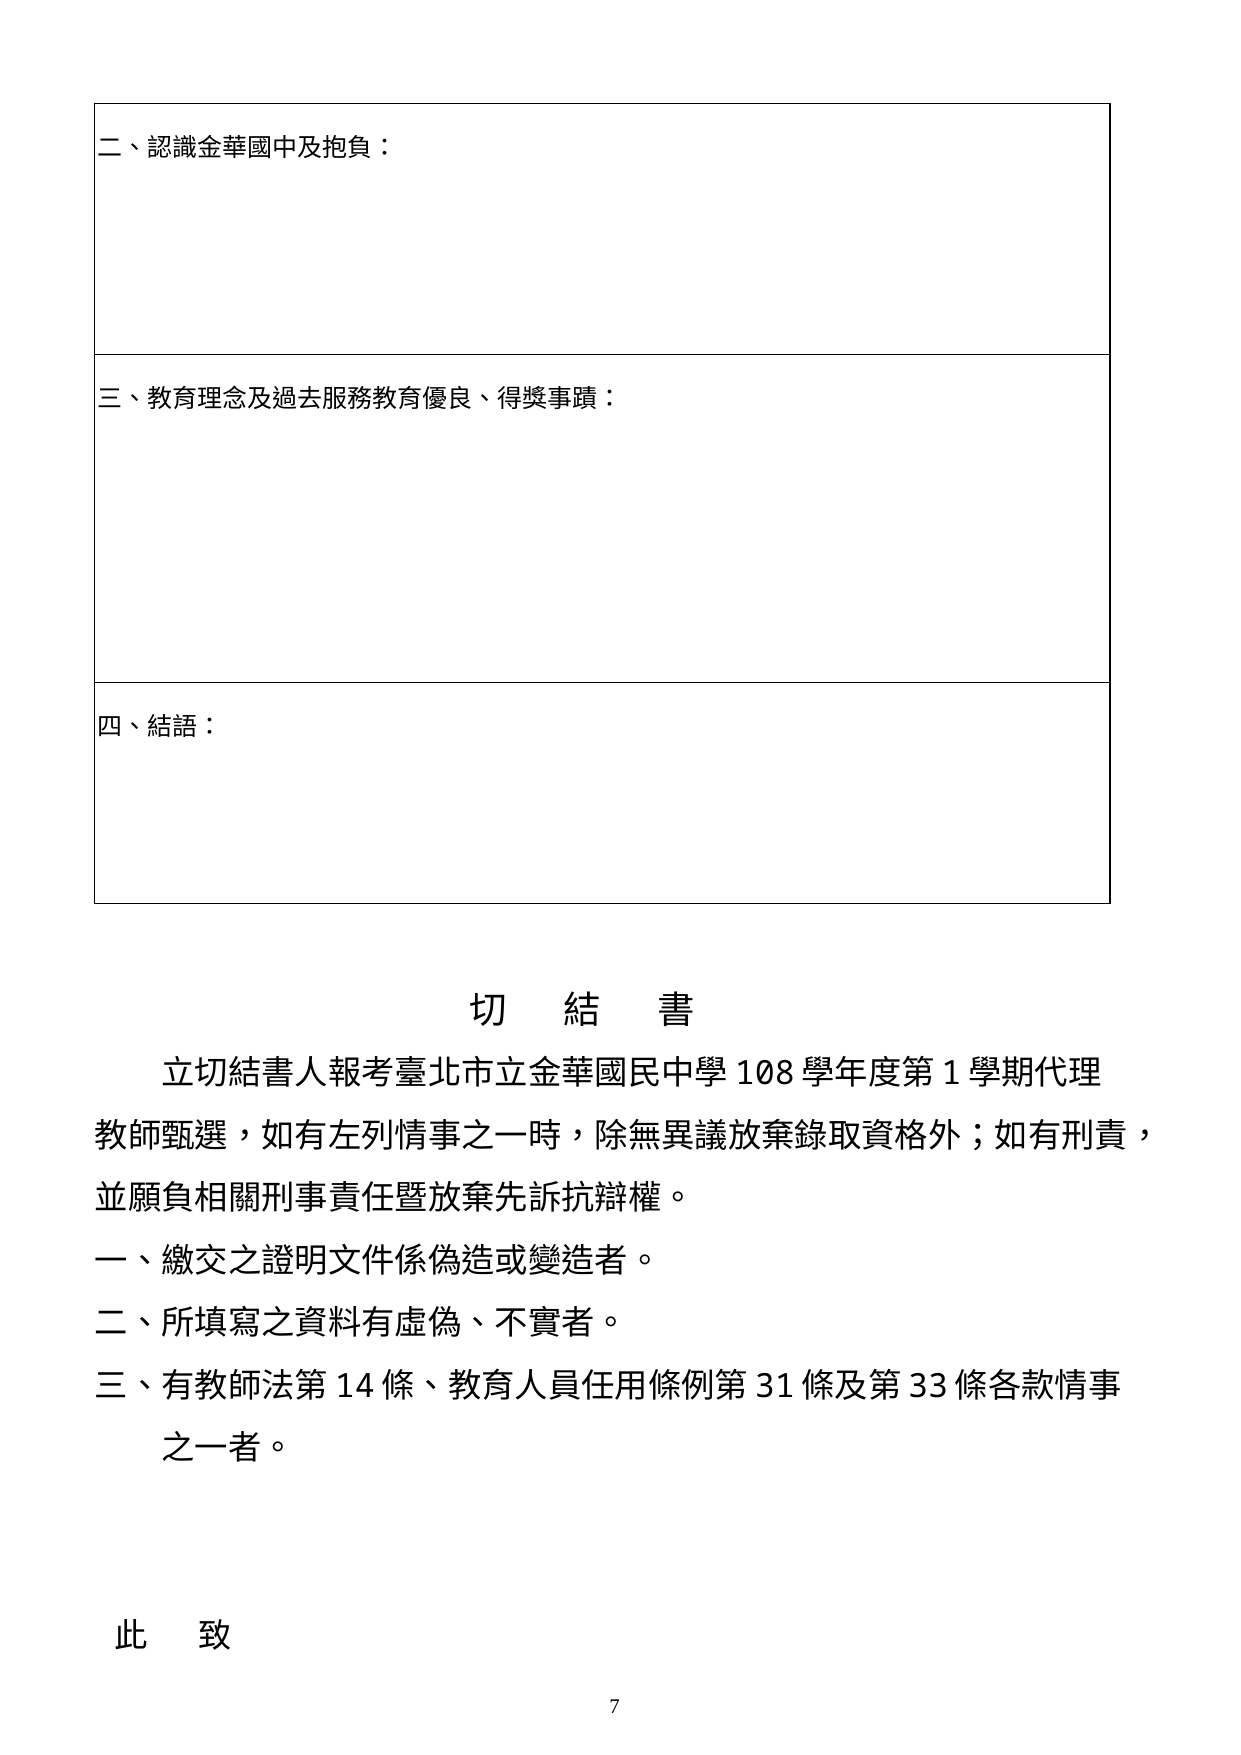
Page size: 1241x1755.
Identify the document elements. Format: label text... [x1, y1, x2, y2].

table_cell 三、教育理念及過去服務教育優良、得獎事蹟： [95, 355, 1109, 682]
table_cell 二、認識金華國中及抱負： [95, 104, 1109, 353]
text 切 結 書 [94, 966, 1134, 1028]
text 三、有教師法第14條、教育人員任用條例第31條及第33條各款情事之一者。 [94, 1341, 1134, 1466]
text 二、所填寫之資料有虛偽、不實者。 [94, 1278, 1134, 1341]
table_cell 四、結語： [95, 683, 1109, 902]
text 一、繳交之證明文件係偽造或變造者。 [94, 1216, 1134, 1278]
text 此 致 [94, 1591, 1134, 1653]
text 立切結書人報考臺北市立金華國民中學108學年度第1學期代理教師甄選，如有左列情事之一時，除無異議放棄錄取資格外；如有刑責，並願負相關刑事責任暨放棄先訴抗辯權。 [94, 1028, 1134, 1216]
